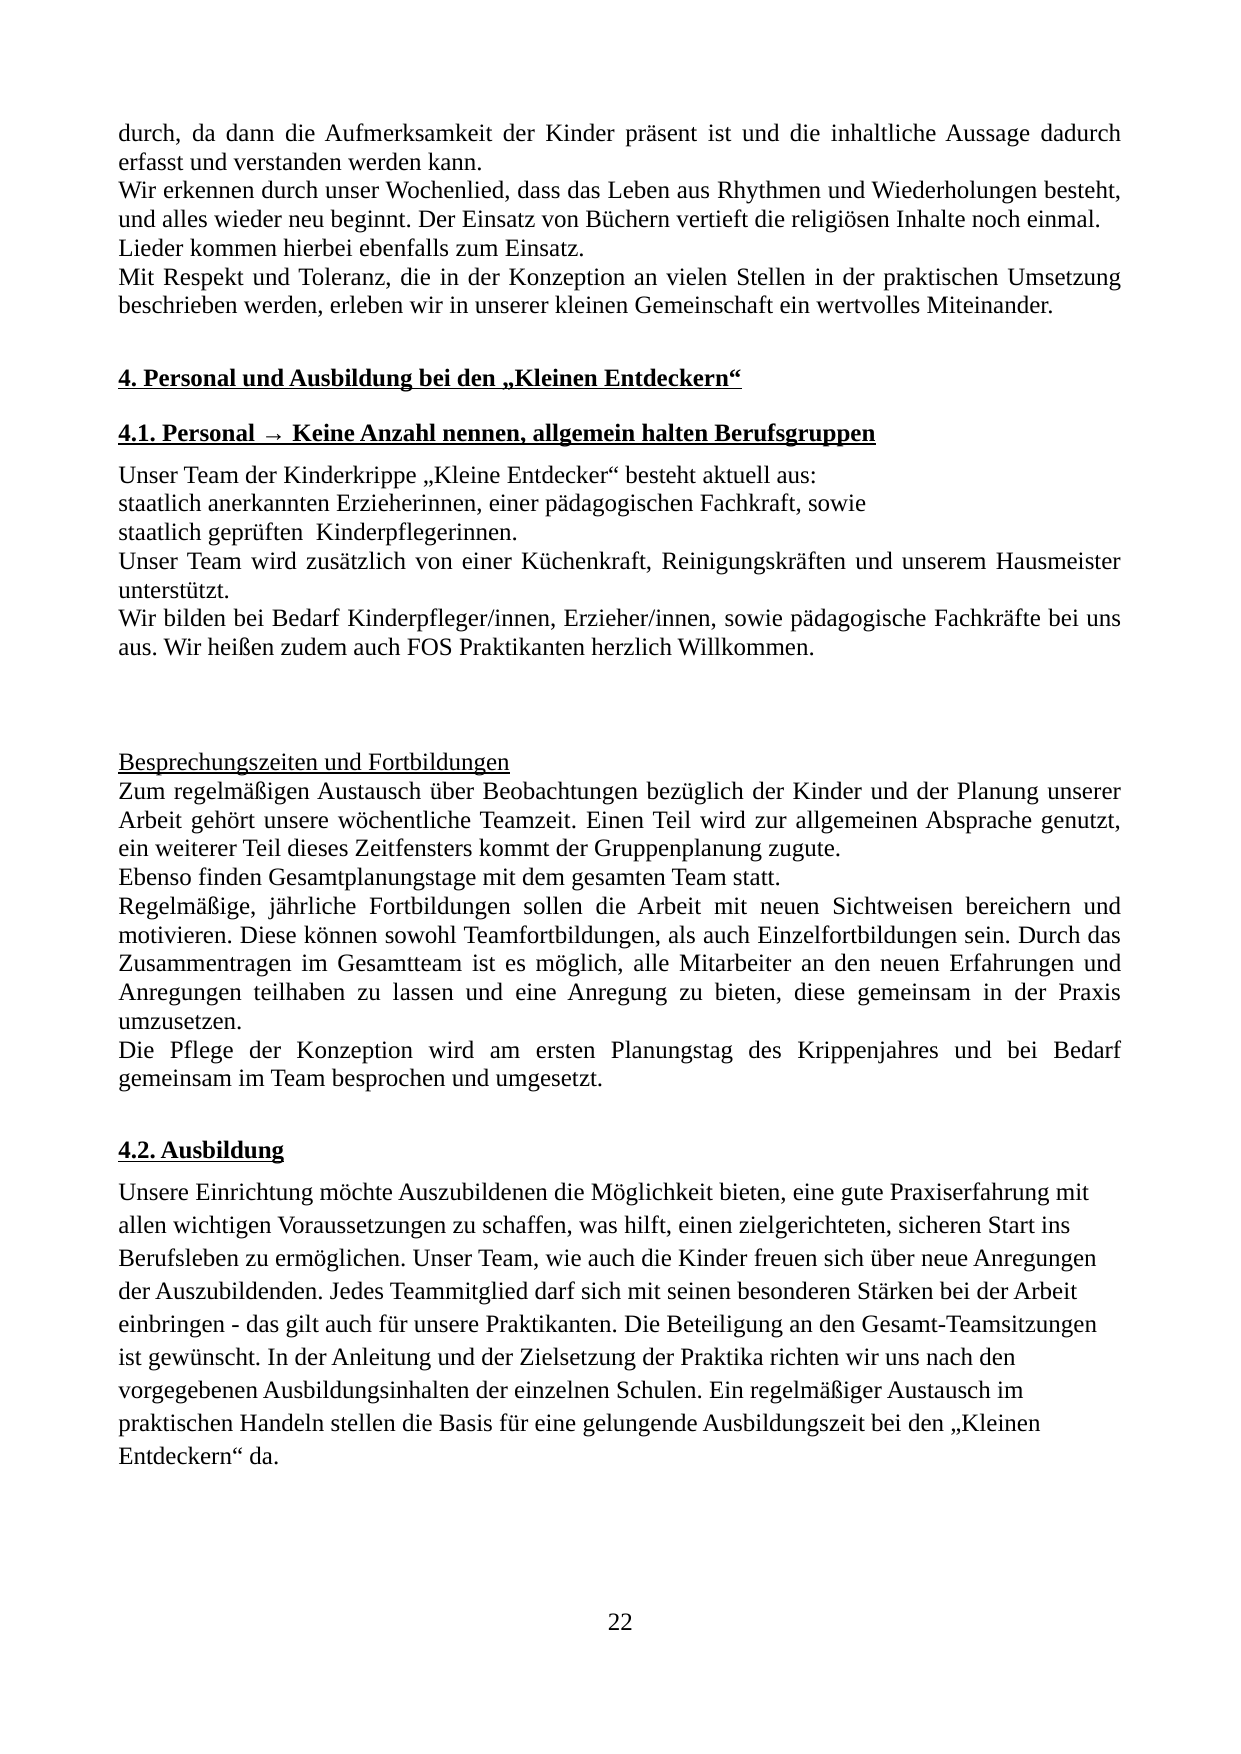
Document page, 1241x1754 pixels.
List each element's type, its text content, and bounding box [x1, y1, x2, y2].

text Mit Respekt und Toleranz, die in der Konzeption an vielen Stellen in der praktischen Umsetzung beschrieben werden, erleben wir in unserer kleinen Gemeinschaft ein wertvolles Miteinander. [118, 262, 1122, 319]
text staatlich geprüften Kinderpflegerinnen. [118, 517, 1122, 546]
text Unsere Einrichtung möchte Auszubildenen die Möglichkeit bieten, eine gute Praxiserfahrung mit allen wichtigen Voraussetzungen zu schaffen, was hilft, einen zielgerichteten, sicheren Start ins Berufsleben zu ermöglichen. Unser Team, wie auch die Kinder freuen sich über neue Anregungen der Auszubildenden. Jedes Teammitglied darf sich mit seinen besonderen Stärken bei der Arbeit einbringen - das gilt auch für unsere Praktikanten. Die Beteiligung an den Gesamt-Teamsitzungen ist gewünscht. In der Anleitung und der Zielsetzung der Praktika richten wir uns nach den vorgegebenen Ausbildungsinhalten der einzelnen Schulen. Ein regelmäßiger Austausch im praktischen Handeln stellen die Basis für eine gelungende Ausbildungszeit bei den „Kleinen Entdeckern“ da. [118, 1177, 1122, 1470]
text Besprechungszeiten und Fortbildungen [118, 747, 1122, 776]
text Regelmäßige, jährliche Fortbildungen sollen die Arbeit mit neuen Sichtweisen bereichern und motivieren. Diese können sowohl Teamfortbildungen, als auch Einzelfortbildungen sein. Durch das Zusammentragen im Gesamtteam ist es möglich, alle Mitarbeiter an den neuen Erfahrungen und Anregungen teilhaben zu lassen und eine Anregung zu bieten, diese gemeinsam in der Praxis umzusetzen. [118, 891, 1122, 1035]
text Unser Team wird zusätzlich von einer Küchenkraft, Reinigungskräften und unserem Hausmeister unterstützt. [118, 546, 1122, 603]
subtitle 4.2. Ausbildung [118, 1136, 1122, 1164]
text Ebenso finden Gesamtplanungstage mit dem gesamten Team statt. [118, 862, 1122, 891]
text Zum regelmäßigen Austausch über Beobachtungen bezüglich der Kinder und der Planung unserer Arbeit gehört unsere wöchentliche Teamzeit. Einen Teil wird zur allgemeinen Absprache genutzt, ein weiterer Teil dieses Zeitfensters kommt der Gruppenplanung zugute. [118, 776, 1122, 862]
text Lieder kommen hierbei ebenfalls zum Einsatz. [118, 233, 1122, 262]
text durch, da dann die Aufmerksamkeit der Kinder präsent ist und die inhaltliche Aussage dadurch erfasst und verstanden werden kann. [118, 118, 1122, 176]
text Wir bilden bei Bedarf Kinderpfleger/innen, Erzieher/innen, sowie pädagogische Fachkräfte bei uns aus. Wir heißen zudem auch FOS Praktikanten herzlich Willkommen. [118, 603, 1122, 661]
text Wir erkennen durch unser Wochenlied, dass das Leben aus Rhythmen und Wiederholungen besteht, und alles wieder neu beginnt. Der Einsatz von Büchern vertieft die religiösen Inhalte noch einmal. [118, 176, 1122, 233]
subtitle 4.1. Personal → Keine Anzahl nennen, allgemein halten Berufsgruppen [118, 418, 1122, 447]
text Unser Team der Kinderkrippe „Kleine Entdecker“ besteht aktuell aus: [118, 460, 1122, 488]
text Die Pflege der Konzeption wird am ersten Planungstag des Krippenjahres und bei Bedarf gemeinsam im Team besprochen und umgesetzt. [118, 1035, 1122, 1092]
text staatlich anerkannten Erzieherinnen, einer pädagogischen Fachkraft, sowie [118, 488, 1122, 517]
subtitle 4. Personal und Ausbildung bei den „Kleinen Entdeckern“ [118, 363, 1122, 391]
